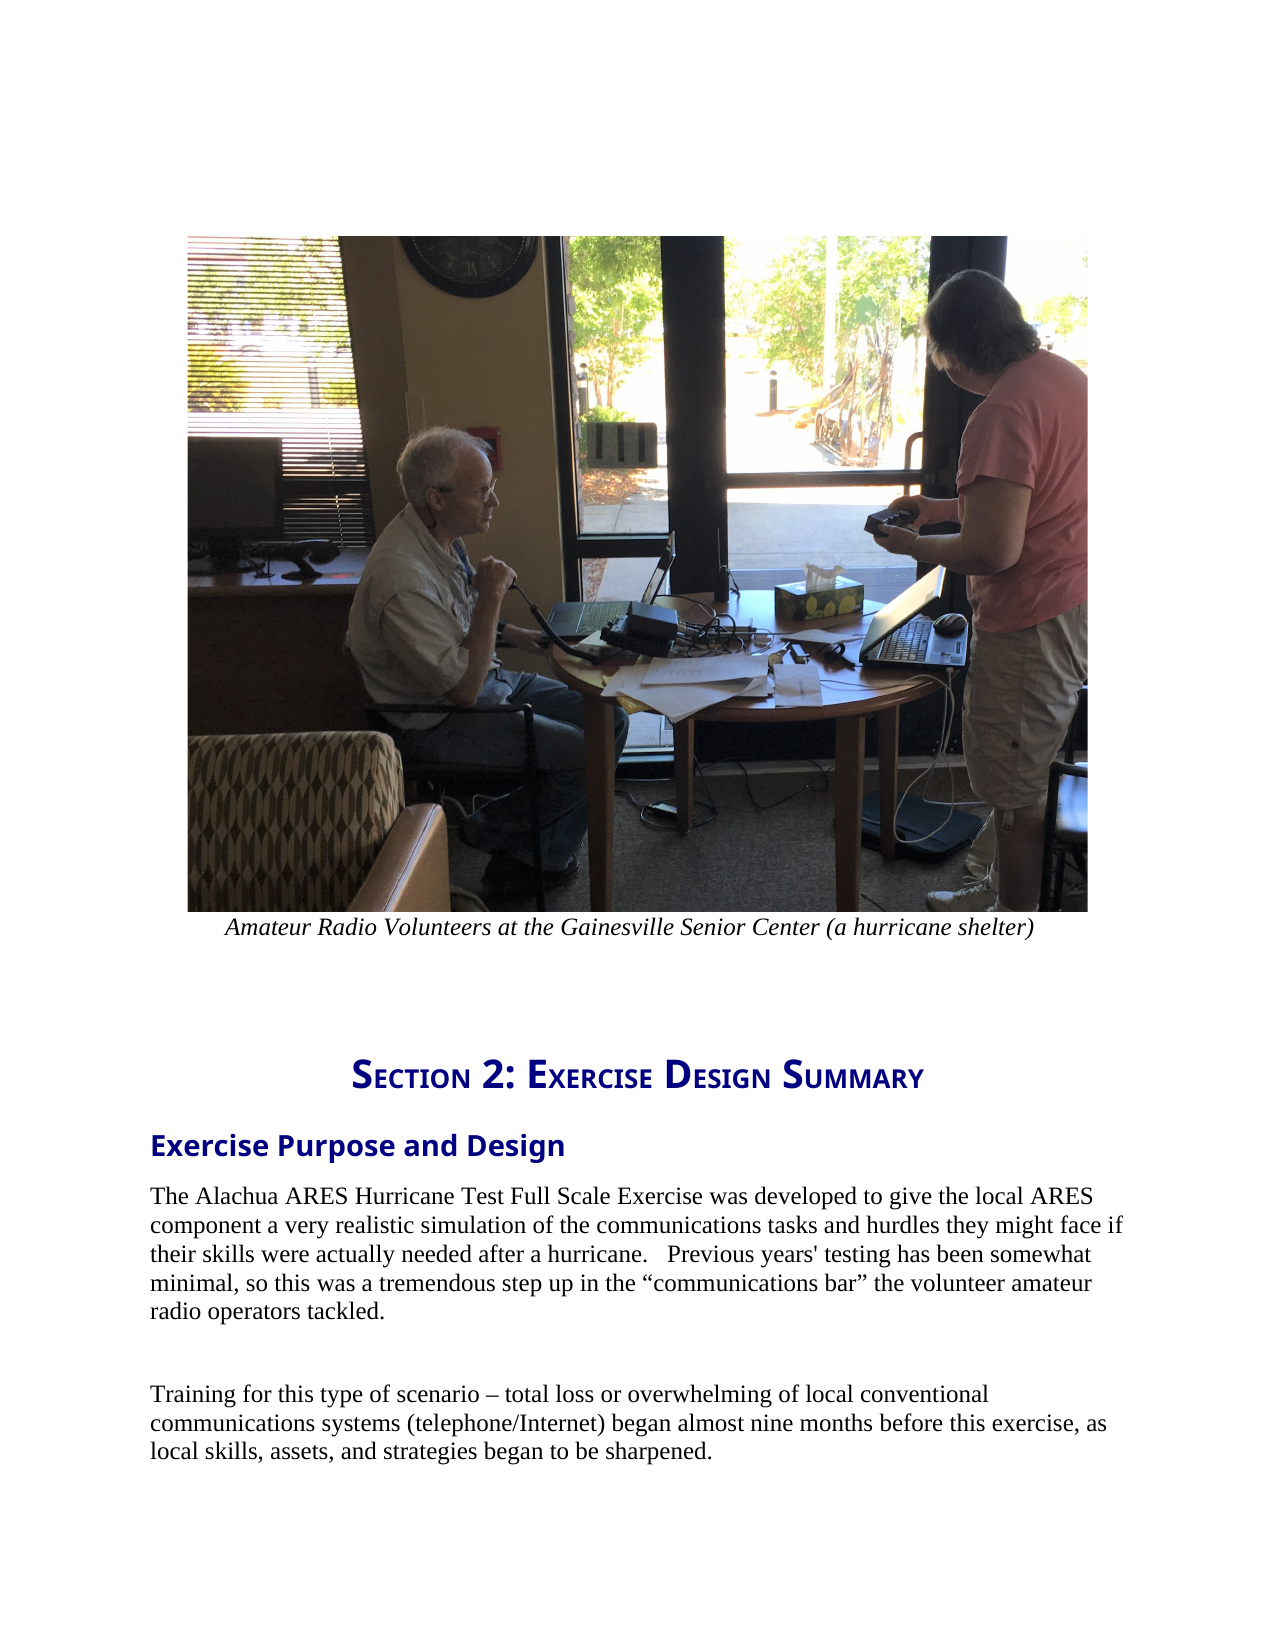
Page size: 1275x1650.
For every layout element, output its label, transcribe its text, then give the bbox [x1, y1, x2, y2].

text Training for this type of scenario – total loss or overwhelming of local conventional communications systems (telephone/Internet) began almost nine months before this exercise, as local skills, assets, and strategies began to be sharpened. [150, 1379, 1125, 1465]
text The Alachua ARES Hurricane Test Full Scale Exercise was developed to give the local ARES component a very realistic simulation of the communications tasks and hurdles they might face if their skills were actually needed after a hurricane. Previous years' testing has been somewhat minimal, so this was a tremendous step up in the “communications bar” the volunteer amateur radio operators tackled. [150, 1181, 1125, 1325]
text Section 2: Exercise Design Summary [150, 1046, 1125, 1100]
text Amateur Radio Volunteers at the Gainesville Senior Center (a hurricane shelter) [225, 237, 1125, 940]
text Exercise Purpose and Design [150, 1125, 1125, 1165]
picture [187, 236, 1088, 912]
